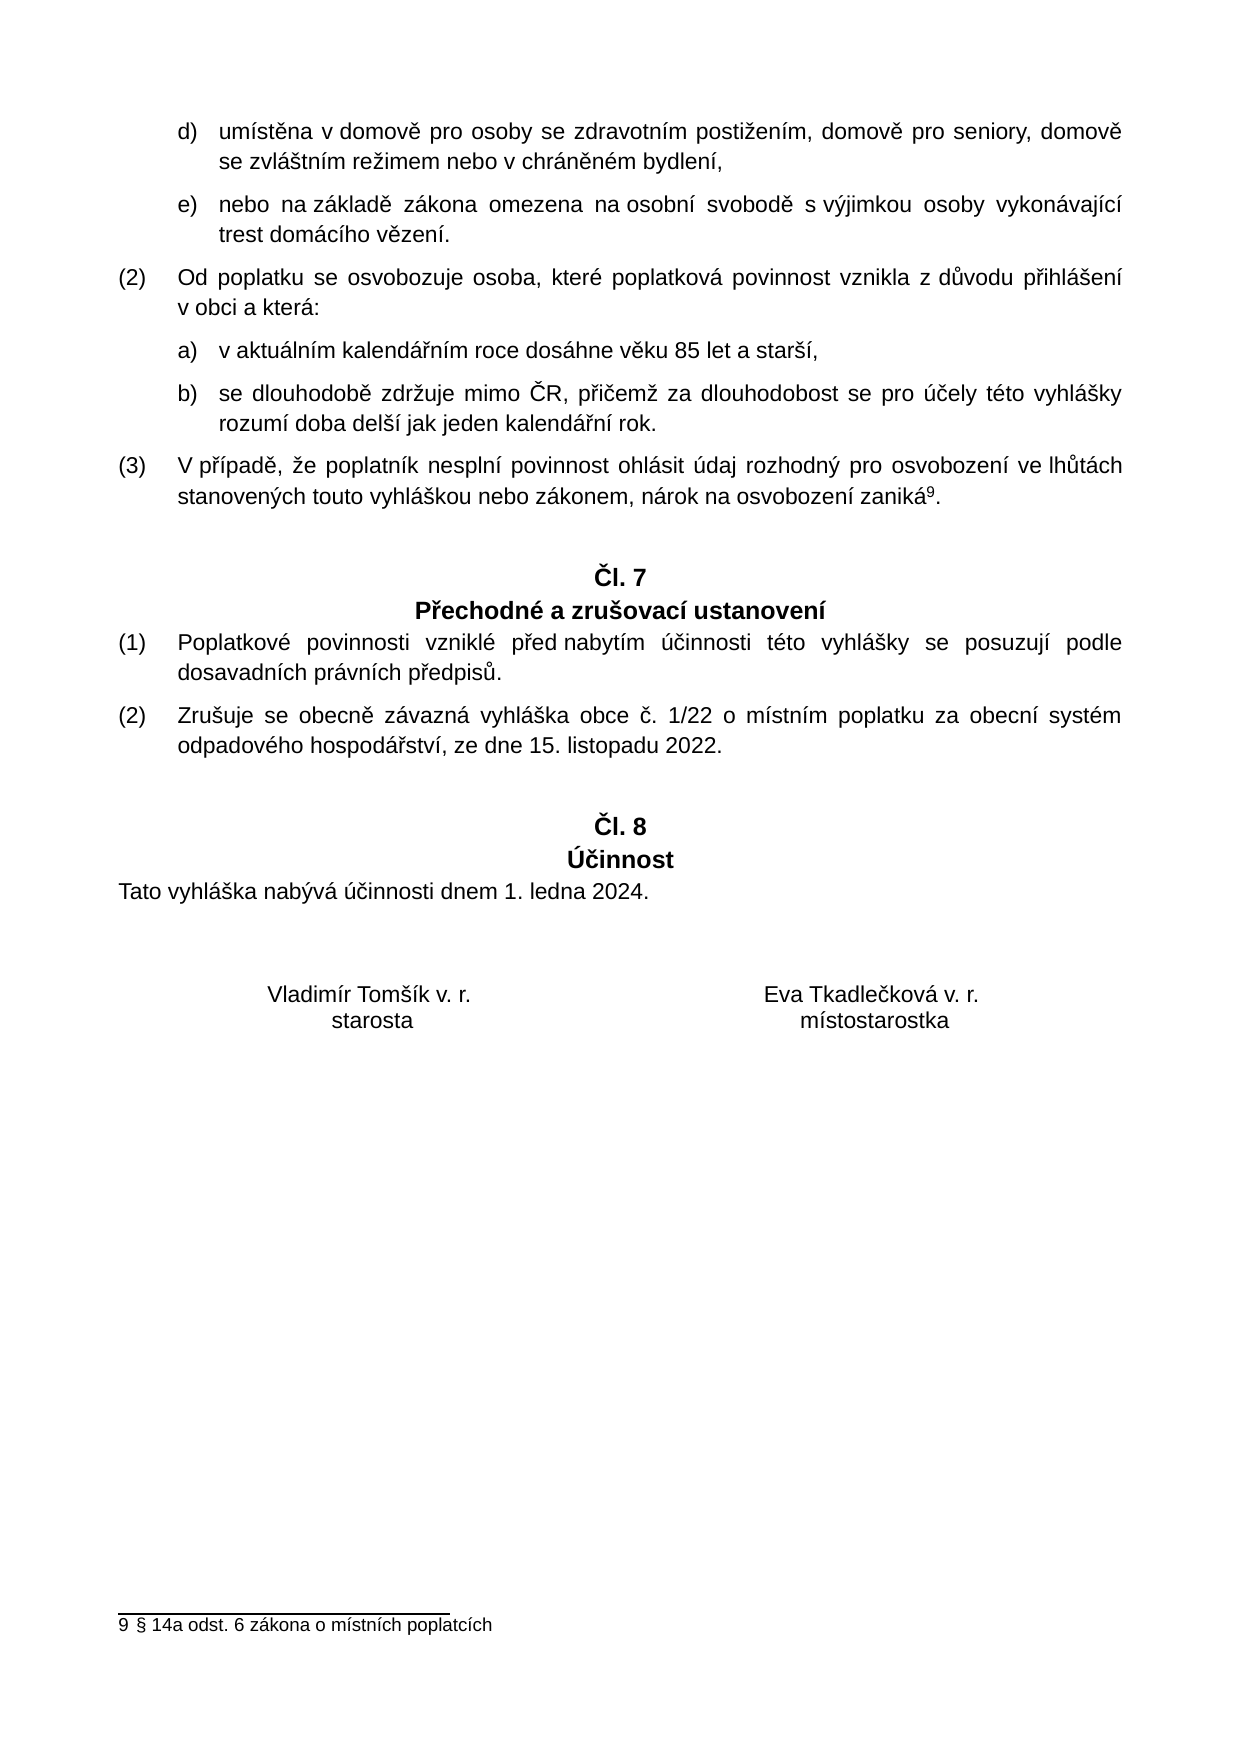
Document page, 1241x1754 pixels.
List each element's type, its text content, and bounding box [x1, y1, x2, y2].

text Tato vyhláška nabývá účinnosti dnem 1. ledna 2024. [118, 878, 1122, 905]
list se dlouhodobě zdržuje mimo ČR, přičemž za dlouhodobost se pro účely této vyhlášky rozumí doba delší jak jeden kalendářní rok. [177, 379, 1122, 436]
list umístěna v domově pro osoby se zdravotním postižením, domově pro seniory, domově se zvláštním režimem nebo v chráněném bydlení, [177, 118, 1122, 175]
list § 14a odst. 6 zákona o místních poplatcích [118, 1614, 1122, 1635]
subtitle Čl. 8 Účinnost [118, 812, 1122, 874]
list V případě, že poplatník nesplní povinnost ohlásit údaj rozhodný pro osvobození ve lhůtách stanovených touto vyhláškou nebo zákonem, nárok na osvobození zaniká. [118, 452, 1122, 509]
list v aktuálním kalendářním roce dosáhne věku 85 let a starší, [177, 337, 1122, 363]
list Od poplatku se osvobozuje osoba, které poplatková povinnost vznikla z důvodu přihlášení v obci a která: [118, 264, 1122, 321]
table_cell [620, 1039, 1122, 1157]
subtitle Čl. 7 Přechodné a zrušovací ustanovení [118, 563, 1122, 625]
table_cell [118, 1039, 620, 1157]
list Zrušuje se obecně závazná vyhláška obce č. 1/22 o místním poplatku za obecní systém odpadového hospodářství, ze dne 15. listopadu 2022. [118, 702, 1122, 758]
table_header Vladimír Tomšík v. r. starosta [118, 921, 620, 1039]
list nebo na základě zákona omezena na osobní svobodě s výjimkou osoby vykonávající trest domácího vězení. [177, 191, 1122, 248]
table_header Eva Tkadlečková v. r. místostarostka [620, 921, 1122, 1039]
list Poplatkové povinnosti vzniklé před nabytím účinnosti této vyhlášky se posuzují podle dosavadních právních předpisů. [118, 629, 1122, 686]
